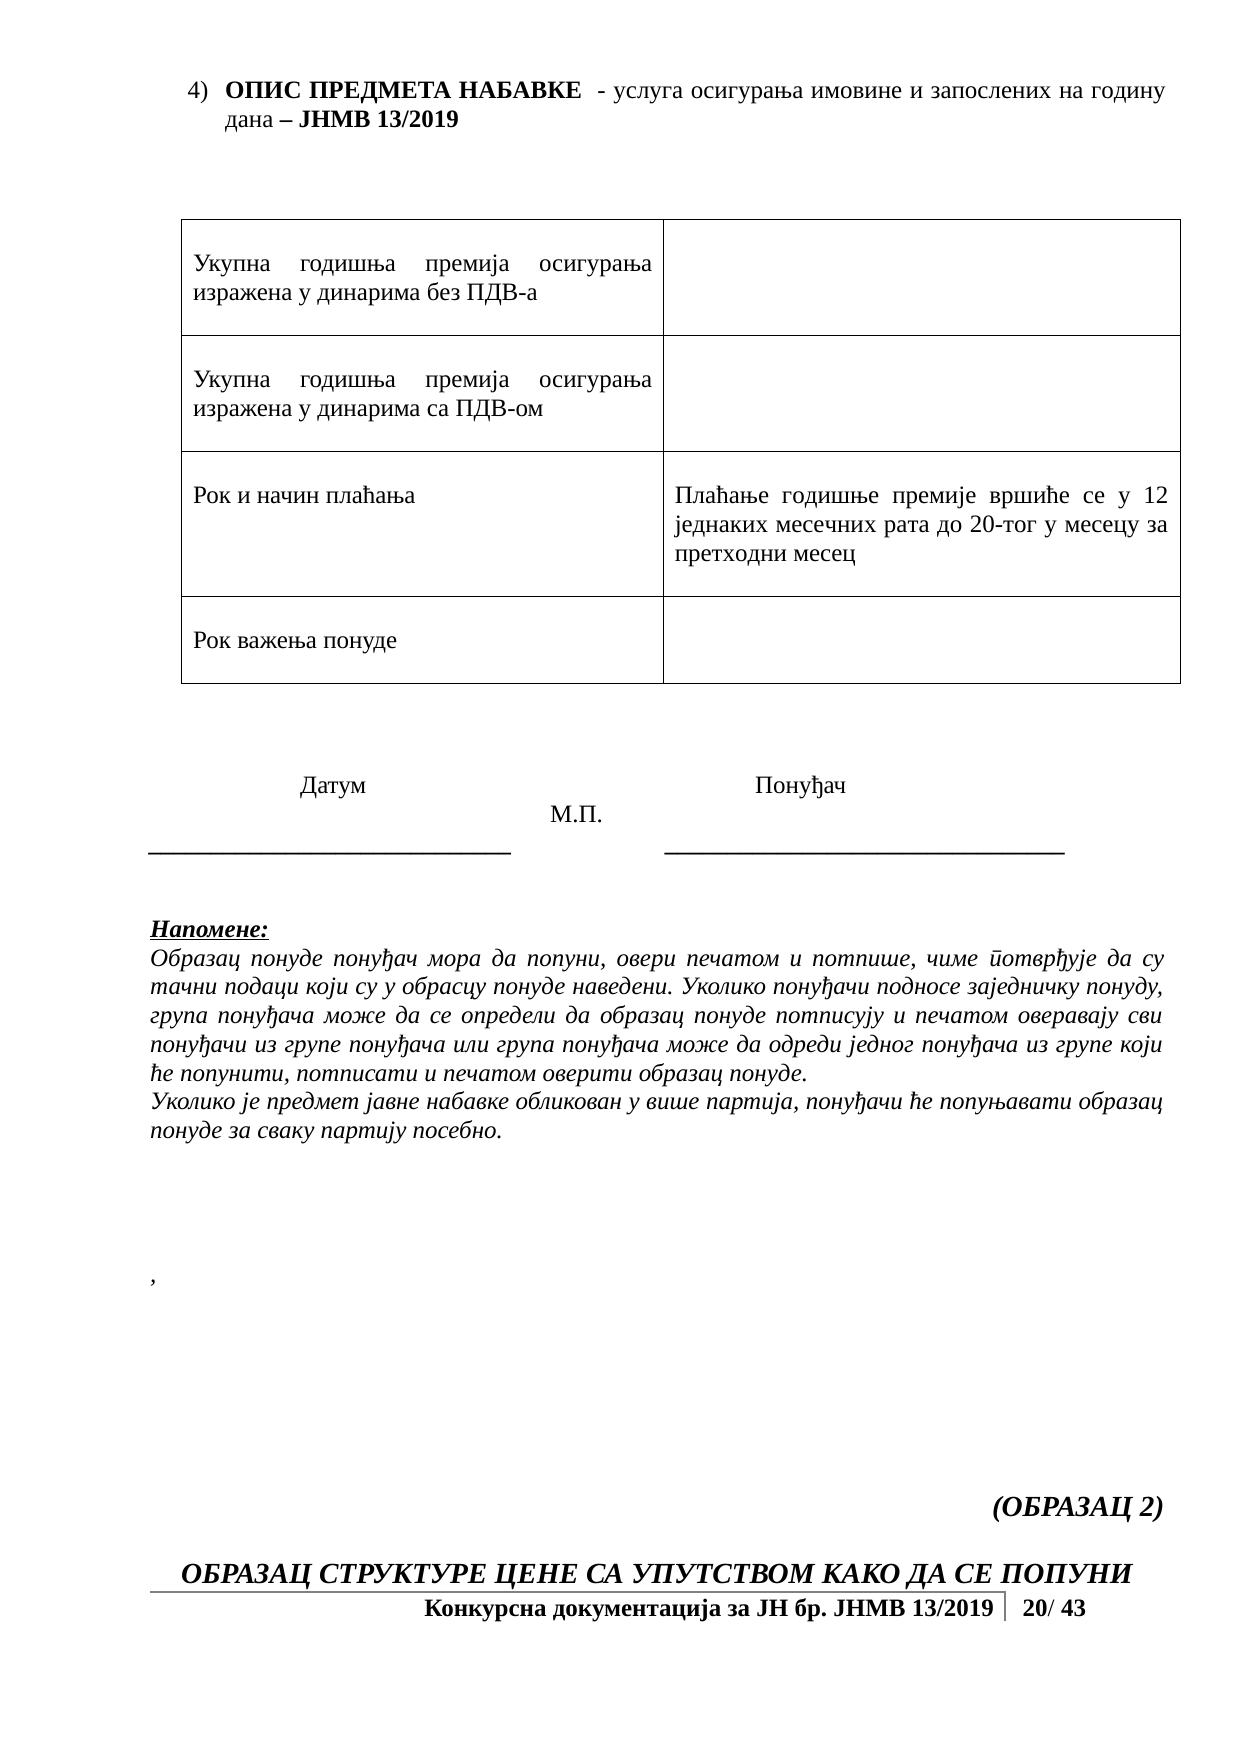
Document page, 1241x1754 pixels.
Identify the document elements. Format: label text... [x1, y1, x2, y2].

table_cell Укупна годишња премија осигурања изражена у динарима са ПДВ-ом [182, 336, 663, 451]
table_cell Рок и начин плаћања [182, 452, 663, 596]
list ОПИС ПРЕДМЕТА НАБАВКЕ - услуга осигурања имовине и запослених на годину дана – ЈНМВ 13/2019 [187, 75, 1167, 132]
text (ОБРАЗАЦ 2) [150, 1489, 1167, 1522]
text Напомене: [150, 914, 1167, 943]
table_cell [664, 597, 1180, 683]
text _____________________________ ________________________________ [150, 828, 1167, 856]
text Датум Понуђач [225, 770, 1167, 799]
text Уколико је предмет јавне набавке обликован у више партија, понуђачи ће попуњавати образац понуде за сваку партију посебно. [150, 1086, 1167, 1144]
table_cell Плаћање годишње премије вршиће се у 12 једнаких месечних рата до 20-тог у месецу за претходни месец [664, 452, 1180, 596]
text Образац понуде понуђач мора да попуни, овери печатом и потпише, чиме потврђује да су тачни подаци који су у обрасцу понуде наведени. Уколико понуђачи подносе заједничку понуду, група понуђача може да се определи да образац понуде потписују и печатом оверавају сви понуђачи из групе понуђача или група понуђача може да одреди једног понуђача из групе који ће попунити, потписати и печатом оверити образац понуде. [150, 943, 1167, 1086]
table_cell [664, 336, 1180, 451]
text М.П. [450, 799, 1167, 828]
table_header Укупна годишња премија осигурања изражена у динарима без ПДВ-а [182, 220, 663, 335]
text , [150, 1259, 1167, 1288]
table_header [664, 220, 1180, 335]
table_cell Рок важења понуде [182, 597, 663, 683]
text ОБРАЗАЦ СТРУКТУРЕ ЦЕНЕ СА УПУТСТВОМ КАКО ДА СЕ ПОПУНИ [150, 1556, 1167, 1589]
